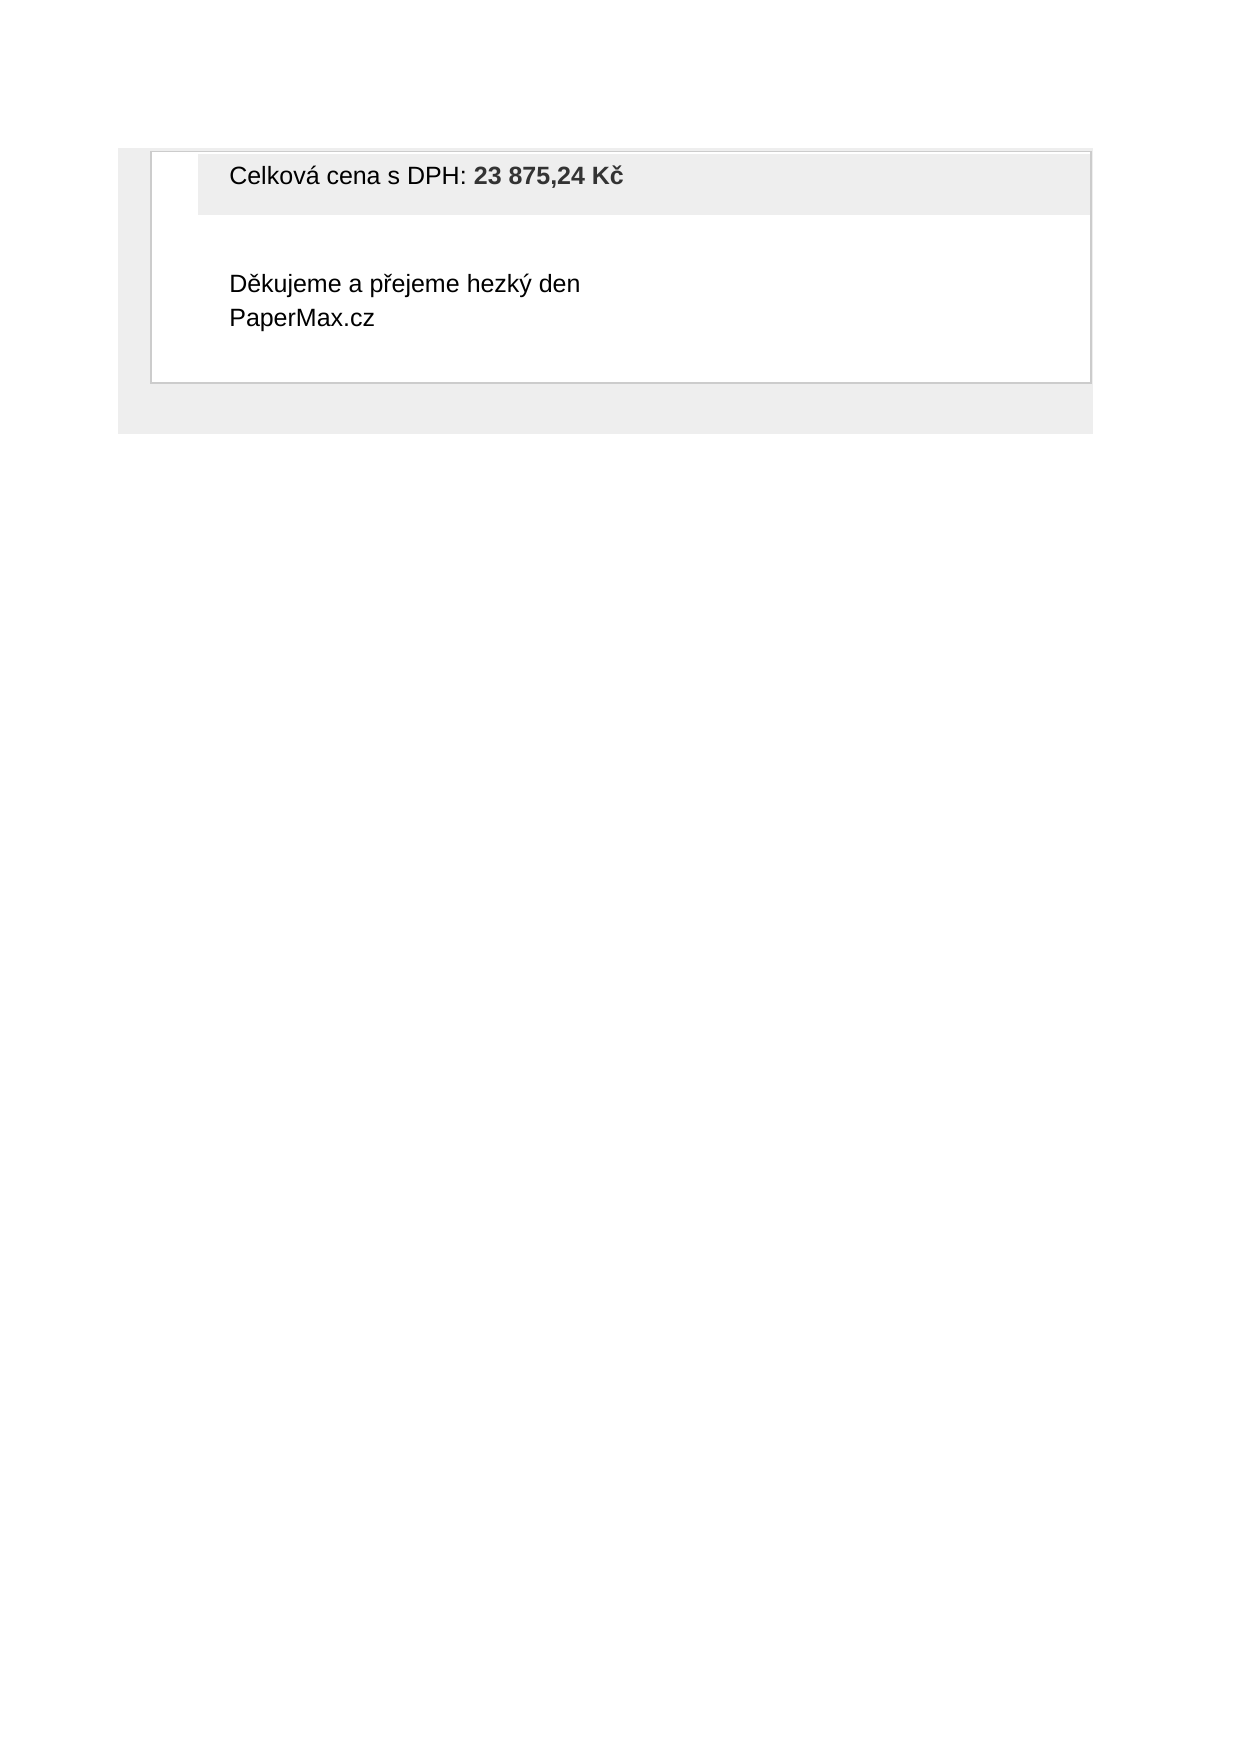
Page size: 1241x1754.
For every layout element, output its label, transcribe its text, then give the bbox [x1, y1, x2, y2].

table_header [118, 148, 1093, 434]
table_header Celková cena s DPH: 23 875,24 Kč [198, 154, 1090, 215]
table_header Děkujeme a přejeme hezký den PaperMax.cz [198, 262, 1090, 333]
table_header [120, 149, 1091, 385]
table_header [152, 152, 1090, 382]
